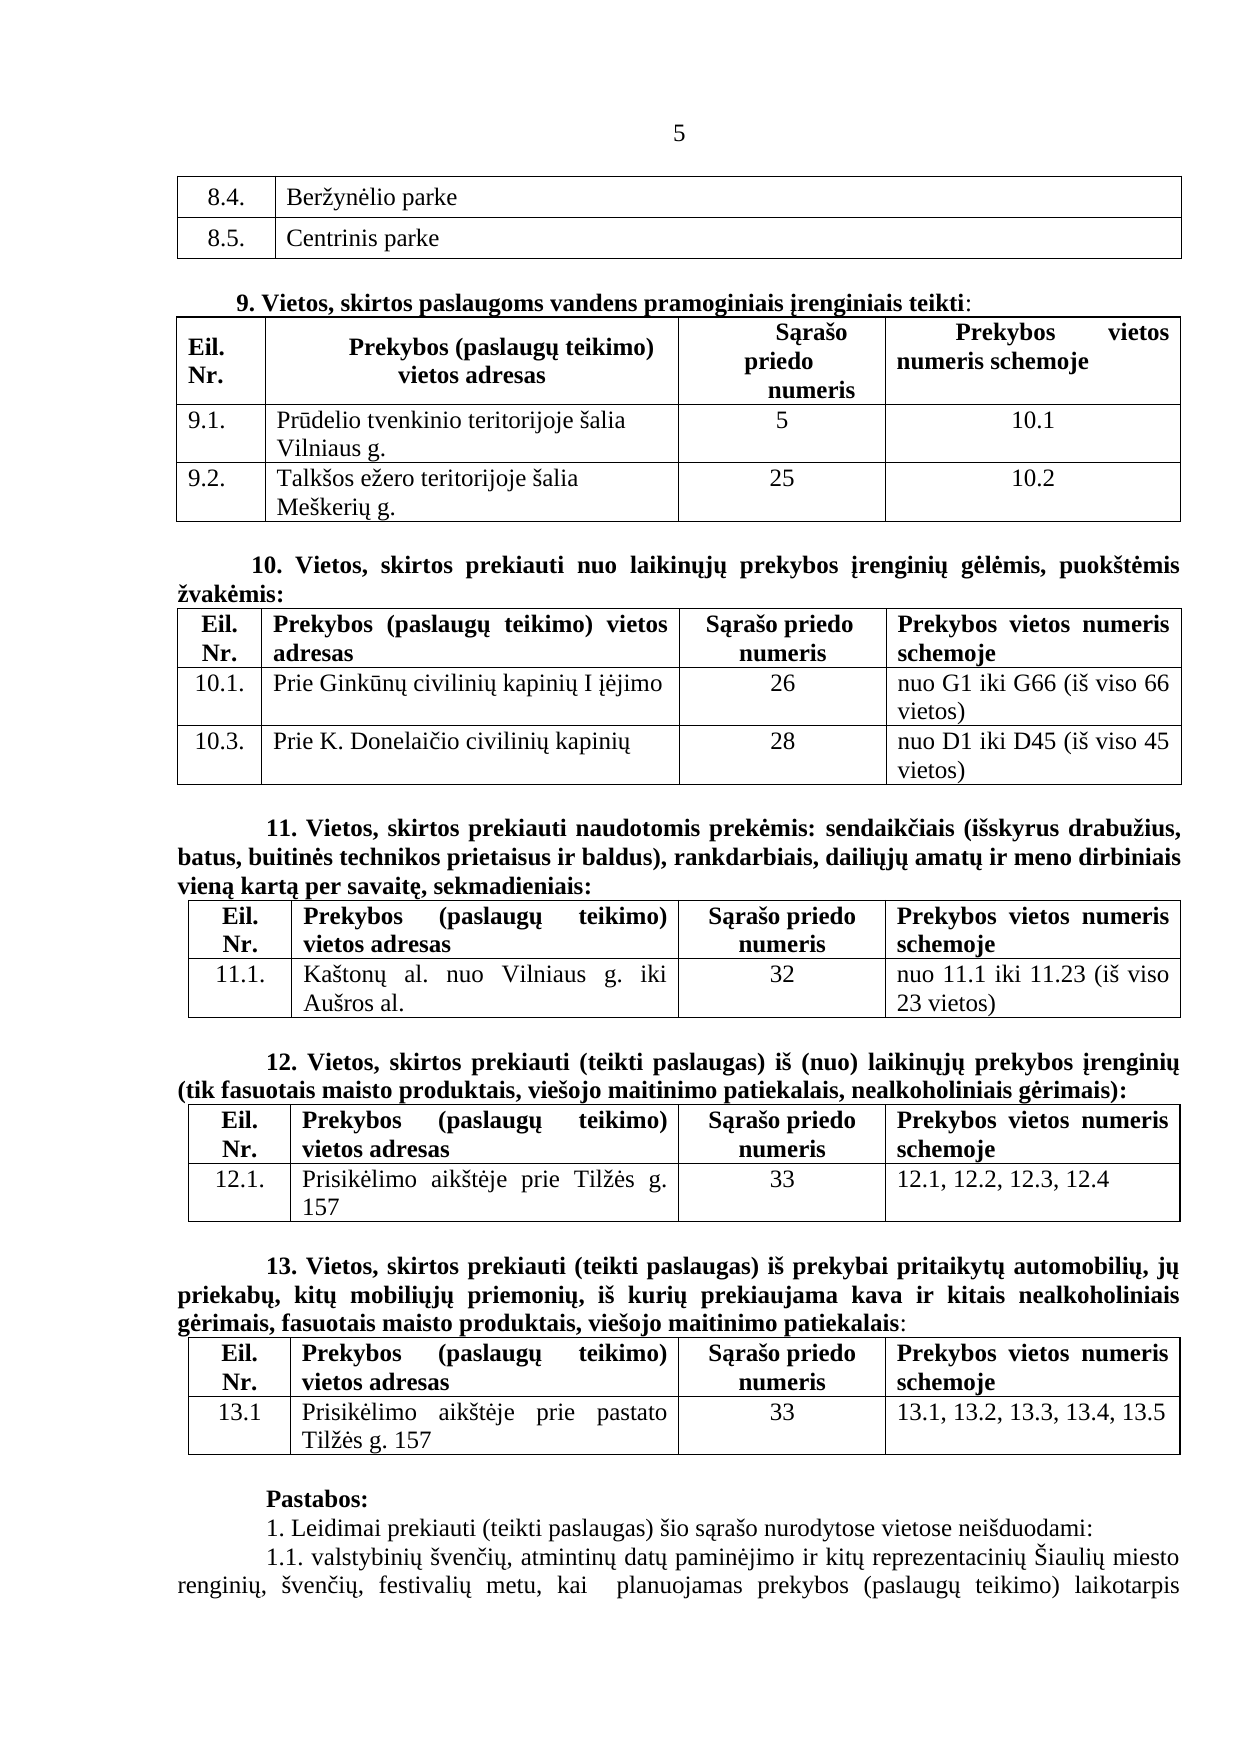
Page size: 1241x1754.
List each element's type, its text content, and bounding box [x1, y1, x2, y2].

text 10. Vietos, skirtos prekiauti nuo laikinųjų prekybos įrenginių gėlėmis, puokštėmis žvakėmis: [177, 551, 1181, 608]
table_cell Prie Ginkūnų civilinių kapinių I įėjimo [262, 668, 679, 725]
table_cell 8.5. [178, 218, 275, 258]
table_cell 11.1. [189, 959, 291, 1017]
table_cell 28 [680, 726, 886, 784]
table_header Eil. Nr. [189, 901, 291, 958]
table_cell 12.1. [189, 1164, 290, 1221]
table_cell 13.1, 13.2, 13.3, 13.4, 13.5 [886, 1397, 1179, 1454]
table_header Prekybos (paslaugų teikimo) vietos adresas [291, 1338, 678, 1396]
table_header Prekybos vietos numeris schemoje [886, 1338, 1179, 1396]
table_header Prekybos (paslaugų teikimo) vietos adresas [291, 1105, 678, 1163]
table_cell 25 [679, 463, 885, 521]
table_header Prekybos (paslaugų teikimo) vietos adresas [262, 609, 679, 667]
table_cell 5 [679, 405, 885, 462]
table_cell nuo G1 iki G66 (iš viso 66 vietos) [887, 668, 1181, 725]
table_header Eil. Nr. [177, 318, 265, 404]
table_cell 32 [679, 959, 885, 1017]
table_cell 10.1 [886, 405, 1180, 462]
table_cell 26 [680, 668, 886, 725]
table_cell 9.2. [177, 463, 265, 521]
table_header Eil. Nr. [189, 1338, 290, 1396]
text 12. Vietos, skirtos prekiauti (teikti paslaugas) iš (nuo) laikinųjų prekybos įrenginių (tik fasuotais maisto produktais, viešojo maitinimo patiekalais, nealkoholiniais gėrimais): [177, 1047, 1181, 1104]
table_cell 12.1, 12.2, 12.3, 12.4 [886, 1164, 1179, 1221]
table_cell 10.1. [178, 668, 261, 725]
table_cell 8.4. [178, 177, 275, 217]
table_cell 9.1. [177, 405, 265, 462]
table_cell Prisikėlimo aikštėje prie Tilžės g. 157 [291, 1164, 678, 1221]
table_cell nuo D1 iki D45 (iš viso 45 vietos) [887, 726, 1181, 784]
text 1.1. valstybinių švenčių, atmintinų datų paminėjimo ir kitų reprezentacinių Šiaulių miesto renginių, švenčių, festivalių metu, kai planuojamas prekybos (paslaugų teikimo) laikotarpis [177, 1542, 1181, 1599]
table_cell Beržynėlio parke [276, 177, 1181, 217]
table_header Prekybos vietos numeris schemoje [886, 1105, 1179, 1163]
table_header Eil. Nr. [189, 1105, 290, 1163]
table_cell 33 [679, 1164, 885, 1221]
table_cell Prie K. Donelaičio civilinių kapinių [262, 726, 679, 784]
table_cell 10.3. [178, 726, 261, 784]
table_cell 10.2 [886, 463, 1180, 521]
table_header Prekybos (paslaugų teikimo) vietos adresas [292, 901, 678, 958]
table_header Sąrašo priedo numeris [680, 609, 886, 667]
table_header Prekybos vietos numeris schemoje [887, 609, 1181, 667]
table_cell Prūdelio tvenkinio teritorijoje šalia Vilniaus g. [266, 405, 678, 462]
text Pastabos: [177, 1484, 1181, 1513]
table_header Prekybos (paslaugų teikimo) vietos adresas [266, 318, 678, 404]
table_cell Talkšos ežero teritorijoje šalia Meškerių g. [266, 463, 678, 521]
table_header Eil. Nr. [178, 609, 261, 667]
table_header Sąrašo priedo numeris [679, 1338, 885, 1396]
table_cell Prisikėlimo aikštėje prie pastato Tilžės g. 157 [291, 1397, 678, 1454]
table_cell Centrinis parke [276, 218, 1181, 258]
text 1. Leidimai prekiauti (teikti paslaugas) šio sąrašo nurodytose vietose neišduodami: [177, 1513, 1181, 1542]
table_header Sąrašo priedo numeris [679, 1105, 885, 1163]
table_header Sąrašo priedo numeris [679, 901, 885, 958]
text 9. Vietos, skirtos paslaugoms vandens pramoginiais įrenginiais teikti: [177, 288, 1181, 316]
table_header Prekybos vietos numeris schemoje [886, 901, 1180, 958]
table_cell 33 [679, 1397, 885, 1454]
table_cell Kaštonų al. nuo Vilniaus g. iki Aušros al. [292, 959, 678, 1017]
text 11. Vietos, skirtos prekiauti naudotomis prekėmis: sendaikčiais (išskyrus drabužius, batus, buitinės technikos prietaisus ir baldus), rankdarbiais, dailiųjų amatų ir meno dirbiniais vieną kartą per savaitę, sekmadieniais: [177, 813, 1181, 900]
table_cell 13.1 [189, 1397, 290, 1454]
table_header Prekybos vietos numeris schemoje [886, 318, 1180, 404]
table_header Sąrašo priedo numeris [679, 318, 885, 404]
table_cell nuo 11.1 iki 11.23 (iš viso 23 vietos) [886, 959, 1180, 1017]
text 13. Vietos, skirtos prekiauti (teikti paslaugas) iš prekybai pritaikytų automobilių, jų priekabų, kitų mobiliųjų priemonių, iš kurių prekiaujama kava ir kitais nealkoholiniais gėrimais, fasuotais maisto produktais, viešojo maitinimo patiekalais: [177, 1251, 1181, 1337]
